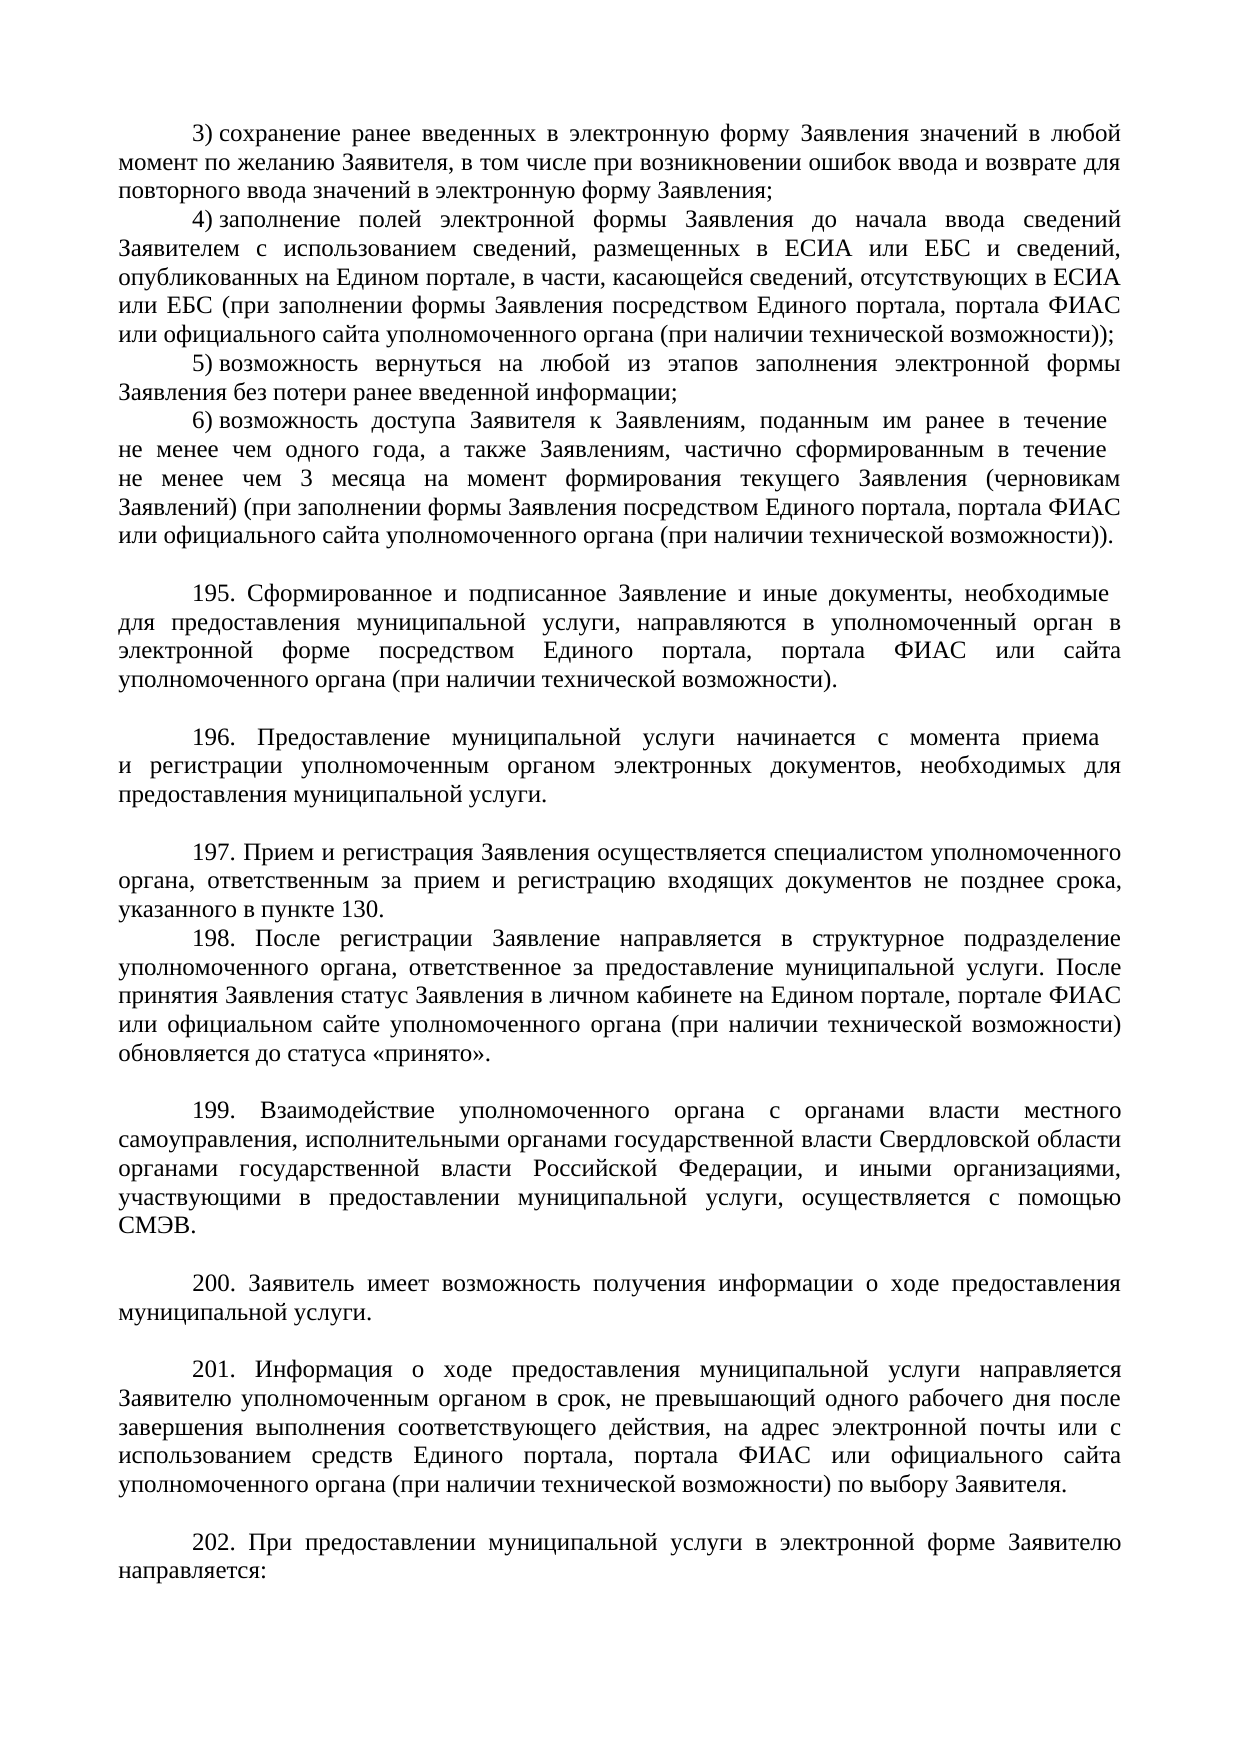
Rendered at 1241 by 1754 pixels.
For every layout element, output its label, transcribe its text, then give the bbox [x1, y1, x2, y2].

text 199. Взаимодействие уполномоченного органа с органами власти местного самоуправления, исполнительными органами государственной власти Свердловской области органами государственной власти Российской Федерации, и иными организациями, участвующими в предоставлении муниципальной услуги, осуществляется с помощью СМЭВ. [118, 1096, 1122, 1239]
text 196. Предоставление муниципальной услуги начинается с момента приема и регистрации уполномоченным органом электронных документов, необходимых для предоставления муниципальной услуги. [118, 722, 1122, 808]
text 198. После регистрации Заявление направляется в структурное подразделение уполномоченного органа, ответственное за предоставление муниципальной услуги. После принятия Заявления статус Заявления в личном кабинете на Едином портале, портале ФИАС или официальном сайте уполномоченного органа (при наличии технической возможности) обновляется до статуса «принято». [118, 923, 1122, 1067]
text 5) возможность вернуться на любой из этапов заполнения электронной формы Заявления без потери ранее введенной информации; [118, 348, 1122, 406]
text 6) возможность доступа Заявителя к Заявлениям, поданным им ранее в течение не менее чем одного года, а также Заявлениям, частично сформированным в течение не менее чем 3 месяца на момент формирования текущего Заявления (черновикам Заявлений) (при заполнении формы Заявления посредством Единого портала, портала ФИАС или официального сайта уполномоченного органа (при наличии технической возможности)). [118, 406, 1122, 549]
text 4) заполнение полей электронной формы Заявления до начала ввода сведений Заявителем с использованием сведений, размещенных в ЕСИА или ЕБС и сведений, опубликованных на Едином портале, в части, касающейся сведений, отсутствующих в ЕСИА или ЕБС (при заполнении формы Заявления посредством Единого портала, портала ФИАС или официального сайта уполномоченного органа (при наличии технической возможности)); [118, 204, 1122, 348]
text 197. Прием и регистрация Заявления осуществляется специалистом уполномоченного органа, ответственным за прием и регистрацию входящих документов не позднее срока, указанного в пункте 130. [118, 837, 1122, 923]
text 201. Информация о ходе предоставления муниципальной услуги направляется Заявителю уполномоченным органом в срок, не превышающий одного рабочего дня после завершения выполнения соответствующего действия, на адрес электронной почты или с использованием средств Единого портала, портала ФИАС или официального сайта уполномоченного органа (при наличии технической возможности) по выбору Заявителя. [118, 1354, 1122, 1498]
text 202. При предоставлении муниципальной услуги в электронной форме Заявителю направляется: [118, 1527, 1122, 1584]
text 3) сохранение ранее введенных в электронную форму Заявления значений в любой момент по желанию Заявителя, в том числе при возникновении ошибок ввода и возврате для повторного ввода значений в электронную форму Заявления; [118, 118, 1122, 204]
text 195. Сформированное и подписанное Заявление и иные документы, необходимые для предоставления муниципальной услуги, направляются в уполномоченный орган в электронной форме посредством Единого портала, портала ФИАС или сайта уполномоченного органа (при наличии технической возможности). [118, 578, 1122, 693]
text 200. Заявитель имеет возможность получения информации о ходе предоставления муниципальной услуги. [118, 1268, 1122, 1326]
